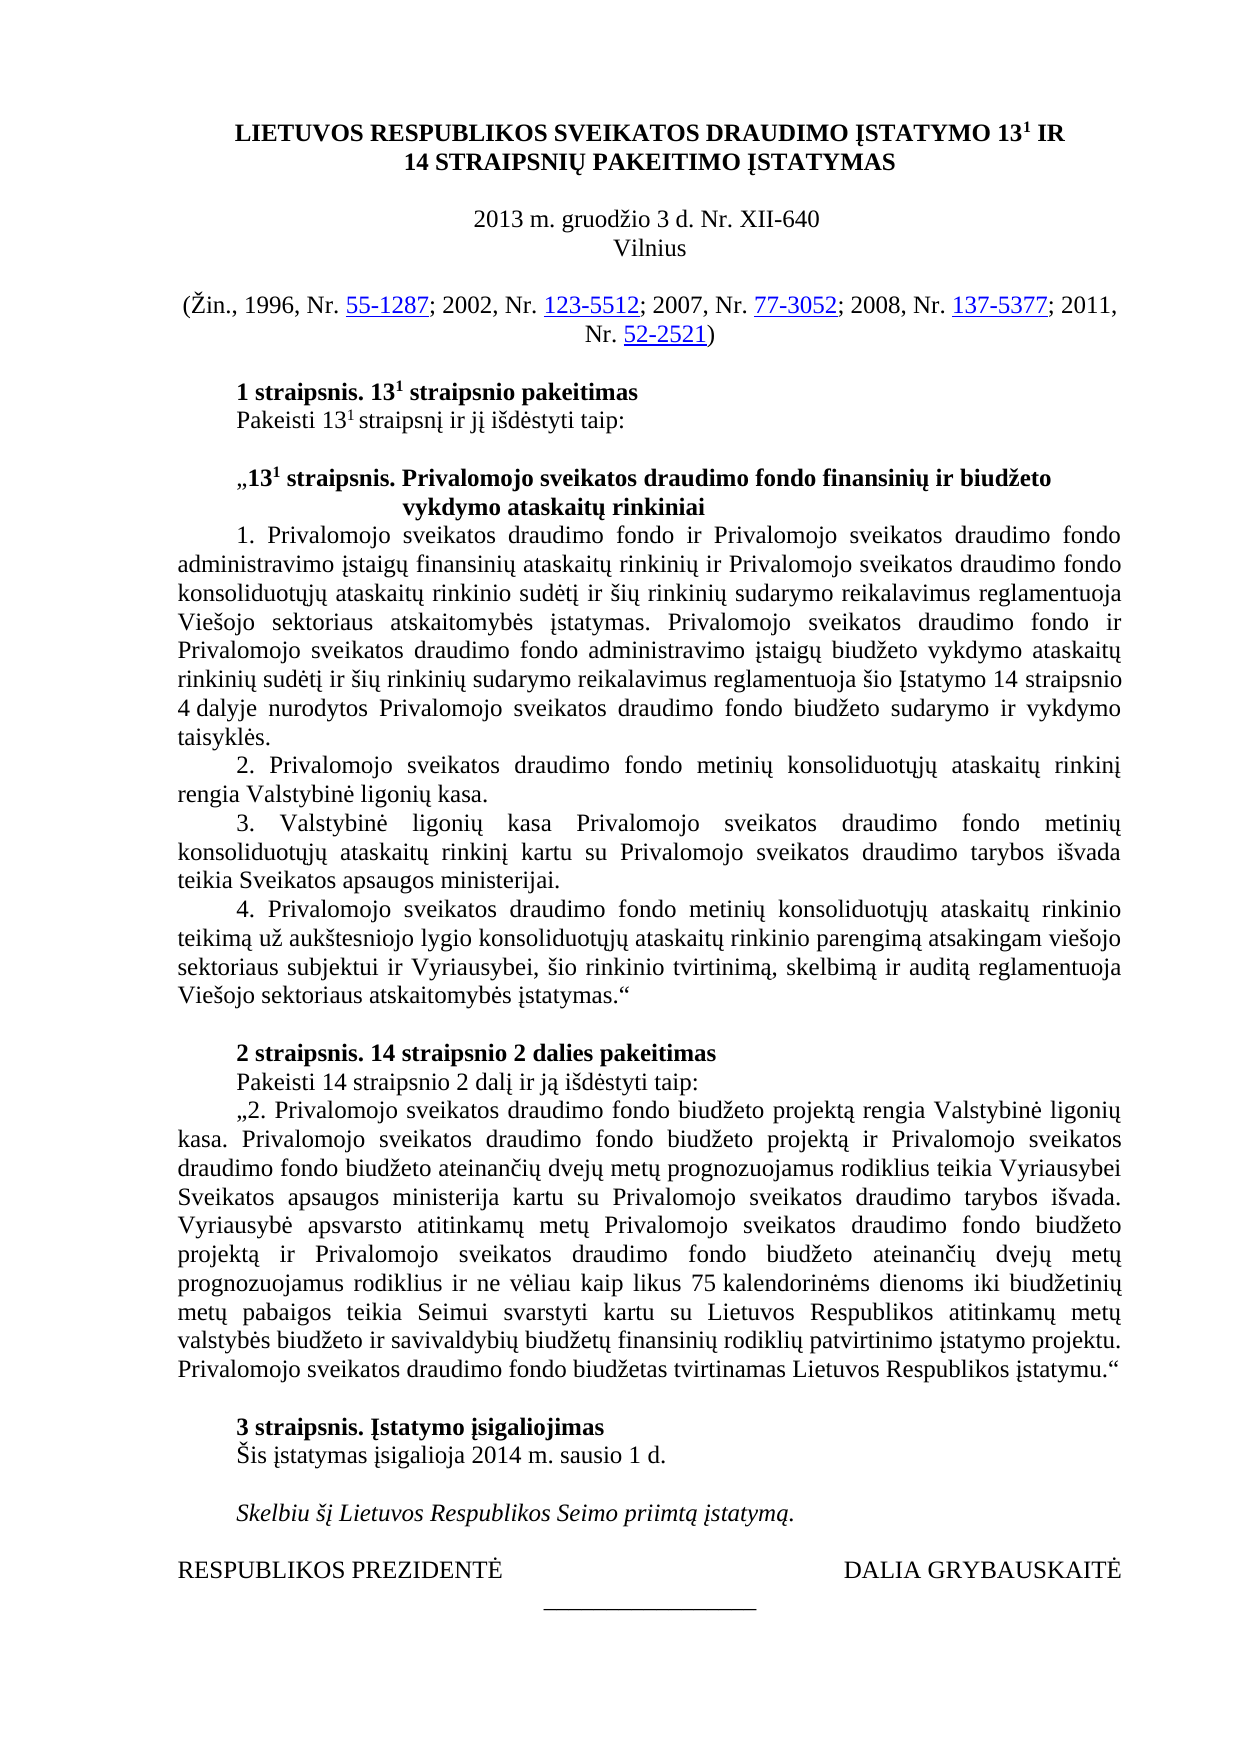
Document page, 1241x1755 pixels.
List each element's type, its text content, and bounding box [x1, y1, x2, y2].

text Vilnius [177, 233, 1122, 262]
text Šis įstatymas įsigalioja 2014 m. sausio 1 d. [177, 1441, 1122, 1469]
text 1 straipsnis. 131 straipsnio pakeitimas [177, 377, 1122, 406]
text RESPUBLIKOS PREZIDENTĖ DALIA GRYBAUSKAITĖ [177, 1556, 1122, 1584]
text Skelbiu šį Lietuvos Respublikos Seimo priimtą įstatymą. [177, 1498, 1122, 1527]
text 4. Privalomojo sveikatos draudimo fondo metinių konsoliduotųjų ataskaitų rinkinio teikimą už aukštesniojo lygio konsoliduotųjų ataskaitų rinkinio parengimą atsakingam viešojo sektoriaus subjektui ir Vyriausybei, šio rinkinio tvirtinimą, skelbimą ir auditą reglamentuoja Viešojo sektoriaus atskaitomybės įstatymas.“ [177, 894, 1122, 1009]
text 2013 m. gruodžio 3 d. Nr. XII-640 [177, 204, 1122, 233]
text LIETUVOS RESPUBLIKOS SVEIKATOS DRAUDIMO ĮSTATYMO 131 IR 14 STRAIPSNIŲ PAKEITIMO ĮSTATYMAS [177, 118, 1122, 176]
text 3. Valstybinė ligonių kasa Privalomojo sveikatos draudimo fondo metinių konsoliduotųjų ataskaitų rinkinį kartu su Privalomojo sveikatos draudimo tarybos išvada teikia Sveikatos apsaugos ministerijai. [177, 808, 1122, 894]
text 1. Privalomojo sveikatos draudimo fondo ir Privalomojo sveikatos draudimo fondo administravimo įstaigų finansinių ataskaitų rinkinių ir Privalomojo sveikatos draudimo fondo konsoliduotųjų ataskaitų rinkinio sudėtį ir šių rinkinių sudarymo reikalavimus reglamentuoja Viešojo sektoriaus atskaitomybės įstatymas. Privalomojo sveikatos draudimo fondo ir Privalomojo sveikatos draudimo fondo administravimo įstaigų biudžeto vykdymo ataskaitų rinkinių sudėtį ir šių rinkinių sudarymo reikalavimus reglamentuoja šio Įstatymo 14 straipsnio 4 dalyje nurodytos Privalomojo sveikatos draudimo fondo biudžeto sudarymo ir vykdymo taisyklės. [177, 521, 1122, 751]
text Pakeisti 14 straipsnio 2 dalį ir ją išdėstyti taip: [177, 1067, 1122, 1096]
text 2 straipsnis. 14 straipsnio 2 dalies pakeitimas [177, 1038, 1122, 1067]
text (Žin., 1996, Nr. 55-1287; 2002, Nr. 123-5512; 2007, Nr. 77-3052; 2008, Nr. 137-5377; 2011, Nr. 52-2521) [177, 291, 1122, 348]
text „131 straipsnis. Privalomojo sveikatos draudimo fondo finansinių ir biudžeto vykdymo ataskaitų rinkiniai [236, 463, 1122, 521]
text „2. Privalomojo sveikatos draudimo fondo biudžeto projektą rengia Valstybinė ligonių kasa. Privalomojo sveikatos draudimo fondo biudžeto projektą ir Privalomojo sveikatos draudimo fondo biudžeto ateinančių dvejų metų prognozuojamus rodiklius teikia Vyriausybei Sveikatos apsaugos ministerija kartu su Privalomojo sveikatos draudimo tarybos išvada. Vyriausybė apsvarsto atitinkamų metų Privalomojo sveikatos draudimo fondo biudžeto projektą ir Privalomojo sveikatos draudimo fondo biudžeto ateinančių dvejų metų prognozuojamus rodiklius ir ne vėliau kaip likus 75 kalendorinėms dienoms iki biudžetinių metų pabaigos teikia Seimui svarstyti kartu su Lietuvos Respublikos atitinkamų metų valstybės biudžeto ir savivaldybių biudžetų finansinių rodiklių patvirtinimo įstatymo projektu. Privalomojo sveikatos draudimo fondo biudžetas tvirtinamas Lietuvos Respublikos įstatymu.“ [177, 1096, 1122, 1383]
text 2. Privalomojo sveikatos draudimo fondo metinių konsoliduotųjų ataskaitų rinkinį rengia Valstybinė ligonių kasa. [177, 751, 1122, 808]
text _________________ [177, 1584, 1122, 1613]
text 3 straipsnis. Įstatymo įsigaliojimas [177, 1412, 1122, 1441]
text Pakeisti 131 straipsnį ir jį išdėstyti taip: [177, 406, 1122, 434]
